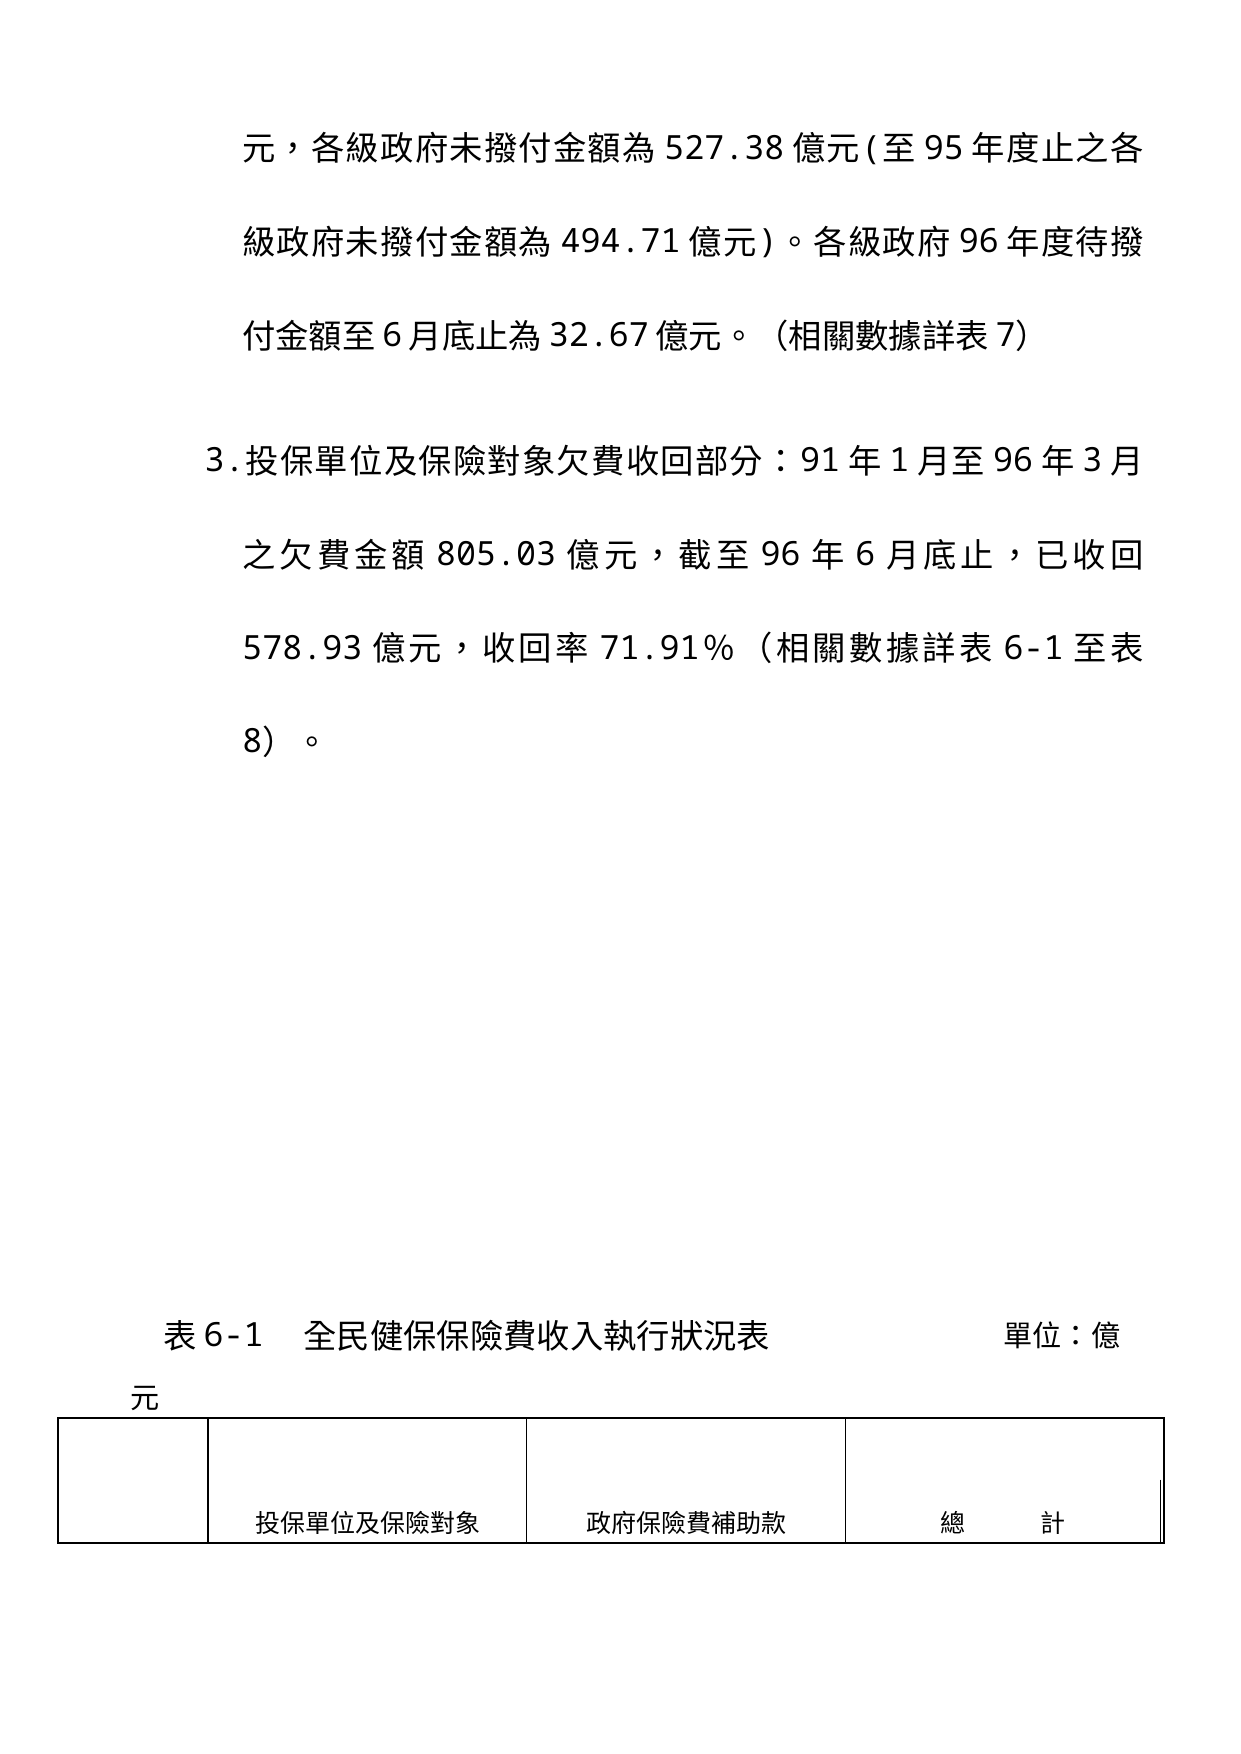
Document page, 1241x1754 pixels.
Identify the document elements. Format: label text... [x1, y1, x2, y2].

table_header 投保單位及保險對象 [209, 1419, 526, 1542]
table_header 總 計 [846, 1419, 1163, 1542]
text 3.投保單位及保險對象欠費收回部分：91年1月至96年3月之欠費金額805.03億元，截至96年6月底止，已收回578.93億元，收回率71.91％（相關數據詳表6-1至表8）。 [204, 417, 1144, 761]
text 元，各級政府未撥付金額為527.38億元(至95年度止之各級政府未撥付金額為494.71億元)。各級政府96年度待撥付金額至6月底止為32.67億元。（相關數據詳表7） [204, 104, 1144, 354]
table_header 政府保險費補助款 [527, 1419, 845, 1542]
table_header [59, 1419, 207, 1542]
text 表6-1 全民健保保險費收入執行狀況表 單位：億元 [130, 1292, 1144, 1417]
